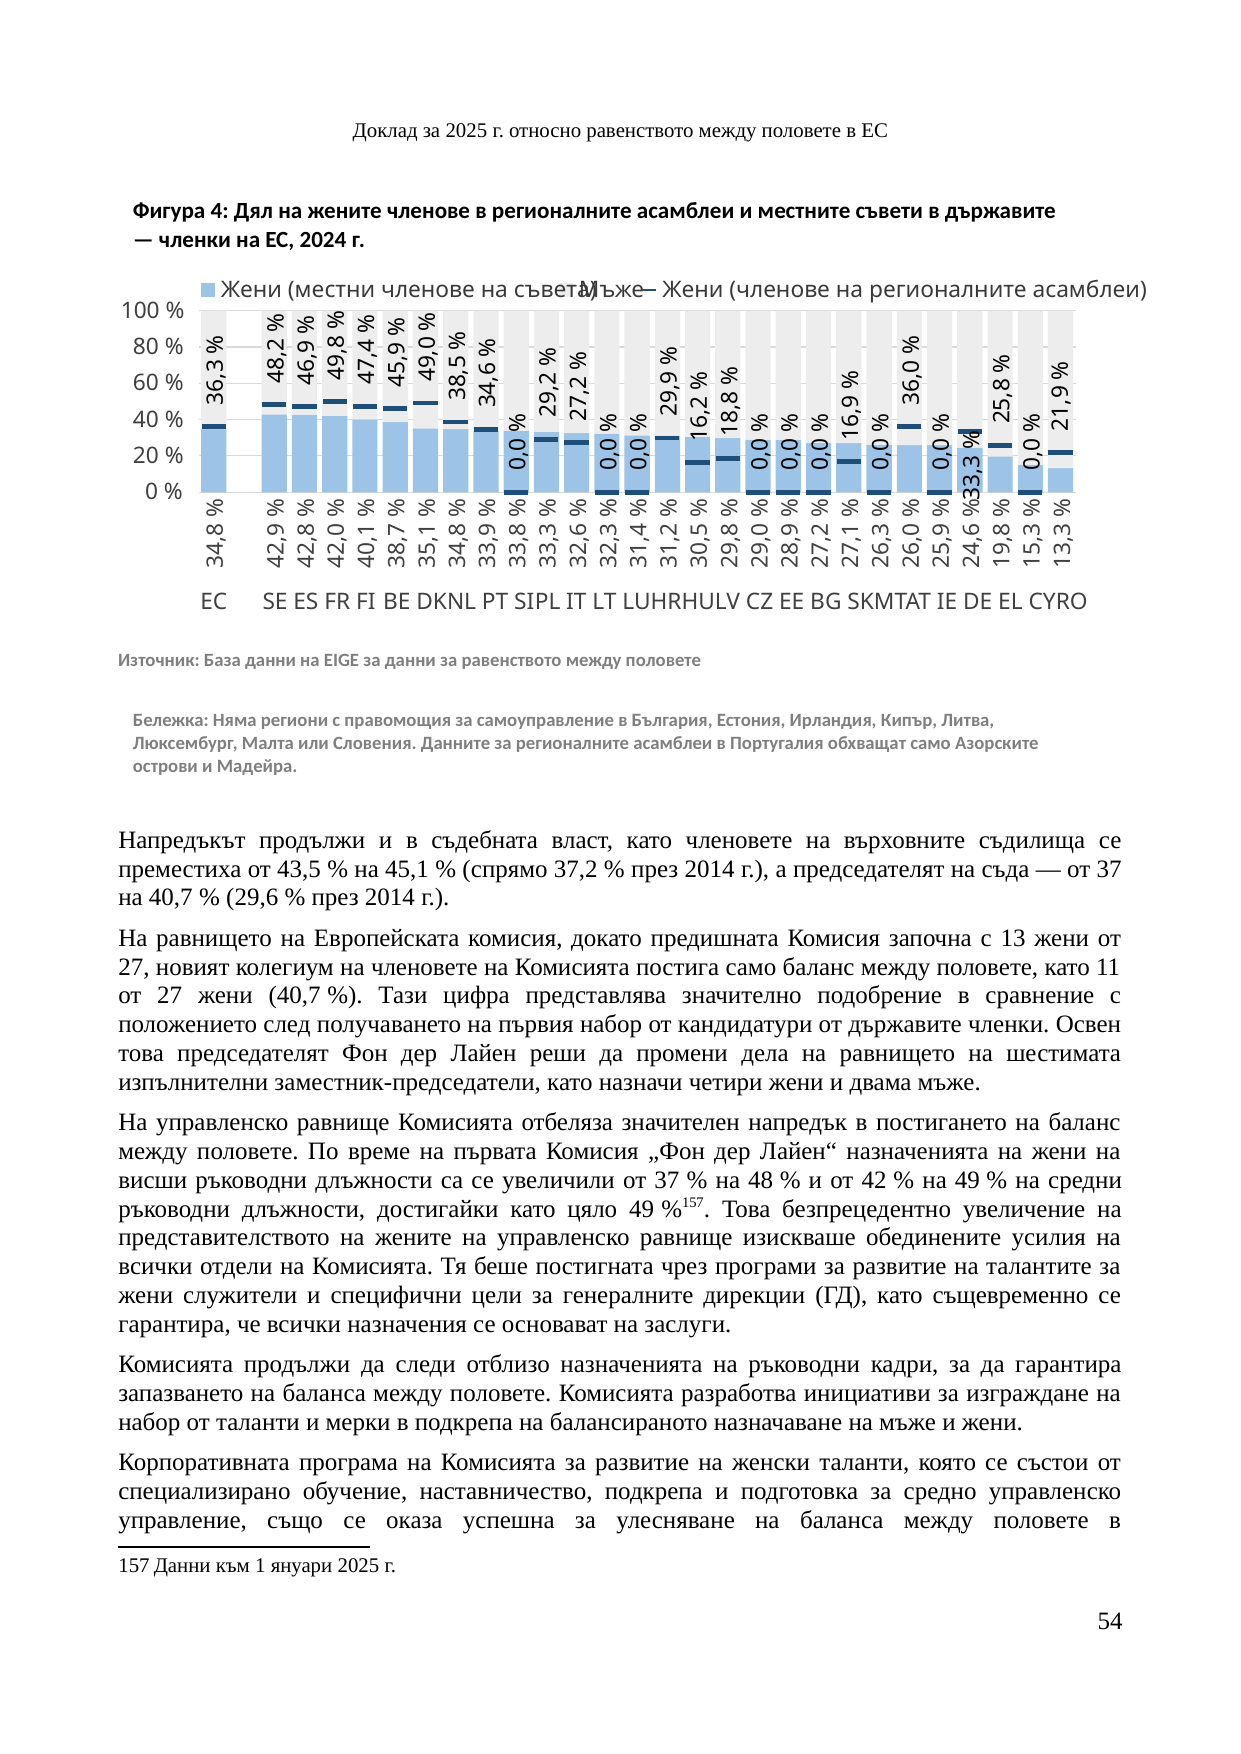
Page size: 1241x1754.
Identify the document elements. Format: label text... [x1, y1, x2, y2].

text Комисията продължи да следи отблизо назначенията на ръководни кадри, за да гарантира запазването на баланса между половете. Комисията разработва инициативи за изграждане на набор от таланти и мерки в подкрепа на балансираното назначаване на мъже и жени. [118, 1349, 1122, 1436]
text На управленско равнище Комисията отбеляза значителен напредък в постигането на баланс между половете. По време на първата Комисия „Фон дер Лайен“ назначенията на жени на висши ръководни длъжности са се увеличили от 37 % на 48 % и от 42 % на 49 % на средни ръководни длъжности, достигайки като цяло 49 %. Това безпрецедентно увеличение на представителството на жените на управленско равнище изискваше обединените усилия на всички отдели на Комисията. Тя беше постигната чрез програми за развитие на талантите за жени служители и специфични цели за генералните дирекции (ГД), като същевременно се гарантира, че всички назначения се основават на заслуги. [118, 1107, 1122, 1337]
text Данни към 1 януари 2025 г. [118, 1553, 1122, 1577]
text На равнището на Европейската комисия, докато предишната Комисия започна с 13 жени от 27, новият колегиум на членовете на Комисията постига само баланс между половете, като 11 от 27 жени (40,7 %). Тази цифра представлява значително подобрение в сравнение с положението след получаването на първия набор от кандидатури от държавите членки. Освен това председателят Фон дер Лайен реши да промени дела на равнището на шестимата изпълнителни заместник-председатели, като назначи четири жени и двама мъже. [118, 923, 1122, 1096]
text Напредъкът продължи и в съдебната власт, като членовете на върховните съдилища се преместиха от 43,5 % на 45,1 % (спрямо 37,2 % през 2014 г.), а председателят на съда — от 37 на 40,7 % (29,6 % през 2014 г.). [118, 825, 1122, 911]
text Корпоративната програма на Комисията за развитие на женски таланти, която се състои от специализирано обучение, наставничество, подкрепа и подготовка за средно управленско управление, също се оказа успешна за улесняване на баланса между половете в [118, 1447, 1122, 1534]
